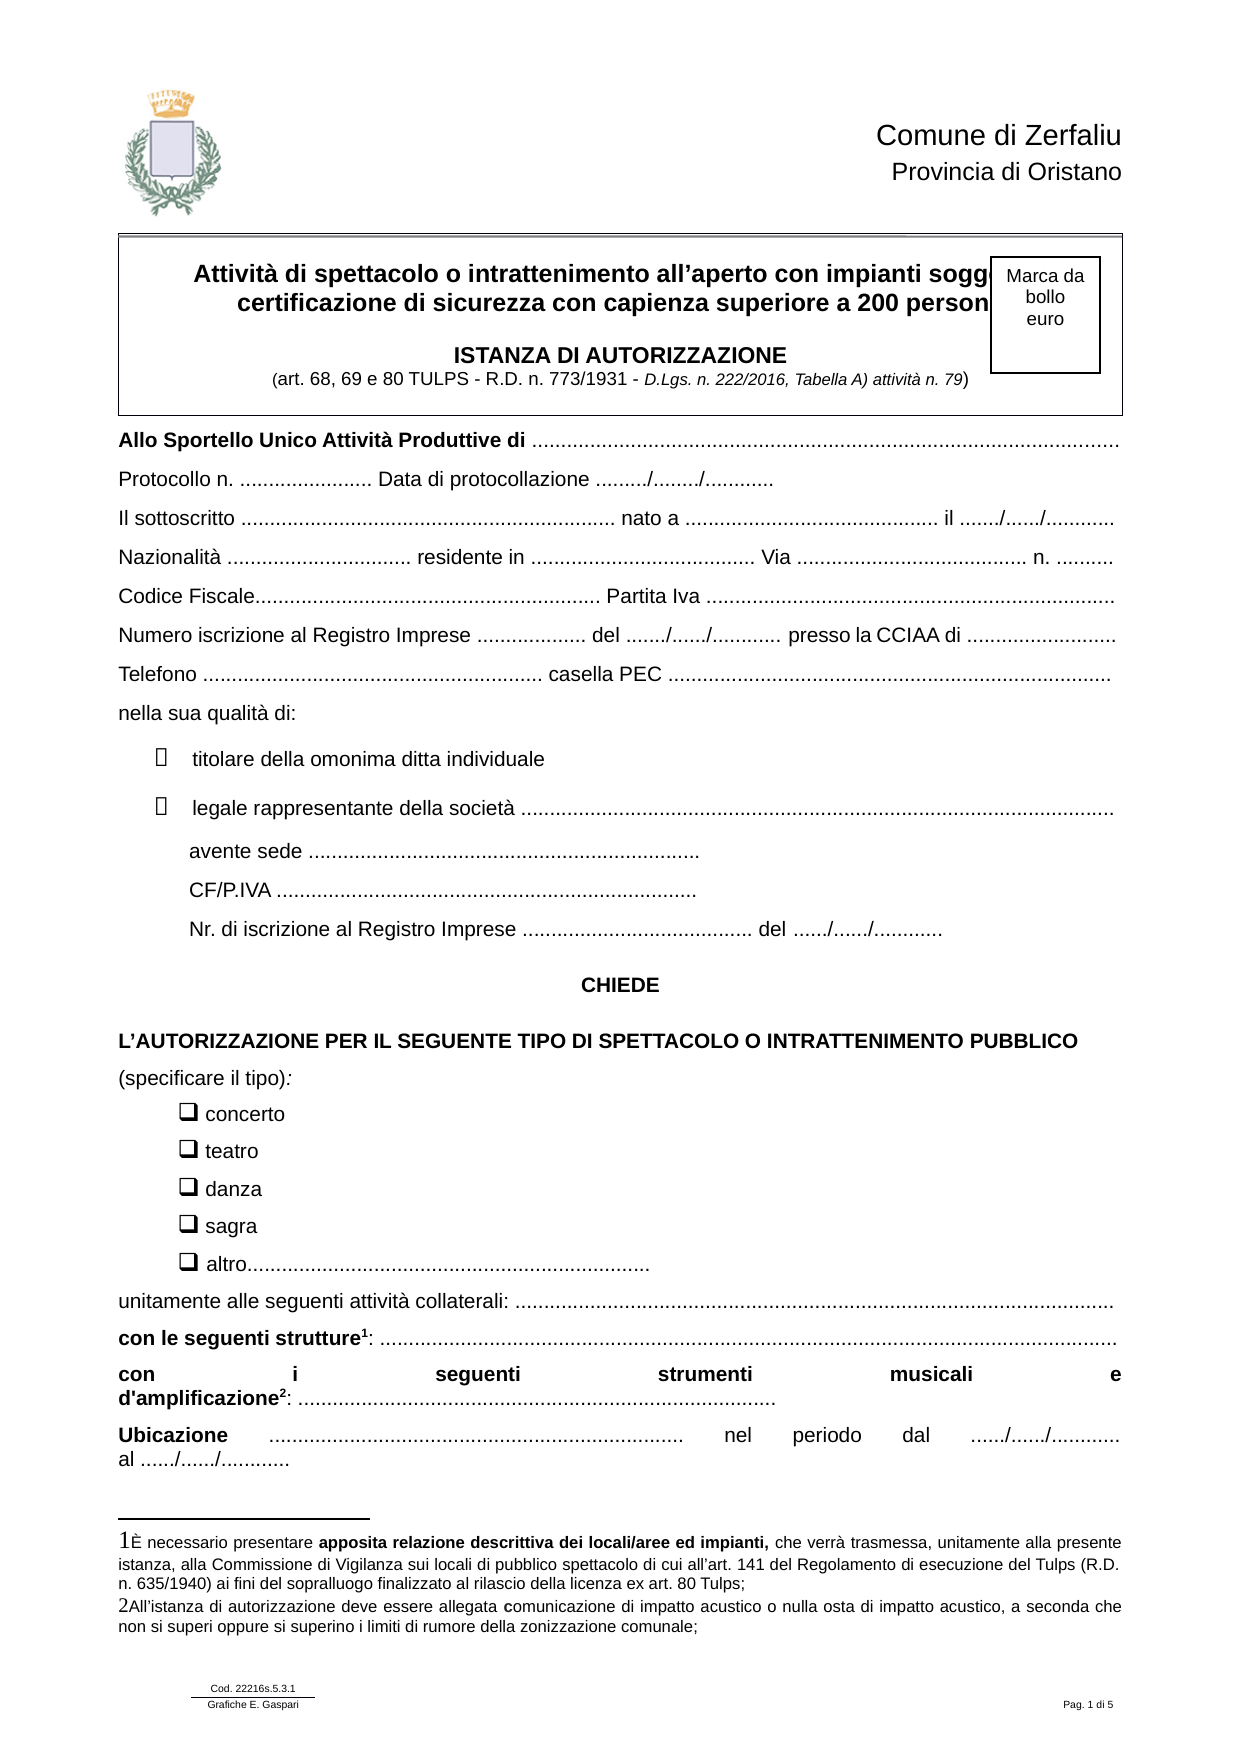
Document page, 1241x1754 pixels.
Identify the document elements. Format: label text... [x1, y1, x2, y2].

text avente sede .................................................................... [189, 839, 1122, 863]
text È necessario presentare apposita relazione descrittiva dei locali/aree ed impianti, che verrà trasmessa, unitamente alla presente istanza, alla Commissione di Vigilanza sui locali di pubblico spettacolo di cui all’art. 141 del Regolamento di esecuzione del Tulps (R.D. n. 635/1940) ai fini del sopralluogo finalizzato al rilascio della licenza ex art. 80 Tulps; [118, 1526, 1122, 1593]
text  concerto [177, 1102, 1122, 1127]
text Ubicazione ........................................................................ nel periodo dal ....../....../............ al ....../....../............ [118, 1423, 1122, 1471]
text  sagra [177, 1214, 1122, 1239]
text Numero iscrizione al Registro Imprese ................... del ......./....../............ presso la CCIAA di .......................... [118, 623, 1122, 647]
text Provincia di Oristano [224, 157, 1122, 185]
text Protocollo n. ....................... Data di protocollazione ........./......../............ [118, 467, 1122, 491]
text Nazionalità ................................ residente in ....................................... Via ........................................ n. .......... [118, 545, 1122, 569]
text  legale rappresentante della società ....................................................................................................... [153, 789, 1122, 823]
text Telefono ........................................................... casella PEC ............................................................................. [118, 661, 1122, 685]
text unitamente alle seguenti attività collaterali: ........................................................................................................ [118, 1289, 1122, 1313]
text nella sua qualità di: [118, 700, 1122, 724]
text  danza [177, 1177, 1122, 1202]
text Nr. di iscrizione al Registro Imprese ........................................ del ....../....../............ [189, 917, 1122, 941]
text Comune di Zerfaliu [224, 118, 1122, 152]
text con le seguenti strutture: ................................................................................................................................ [118, 1326, 1122, 1350]
text L’AUTORIZZAZIONE PER IL SEGUENTE TIPO DI SPETTACOLO O INTRATTENIMENTO PUBBLICO [118, 1029, 1122, 1053]
text con i seguenti strumenti musicali e d'amplificazione: ................................................................................... [118, 1362, 1122, 1410]
text Codice Fiscale............................................................ Partita Iva ....................................................................... [118, 584, 1122, 608]
text CHIEDE [118, 973, 1122, 997]
text  altro...................................................................... [177, 1252, 1122, 1277]
text Allo Sportello Unico Attività Produttive di [118, 428, 1122, 452]
text CF/P.IVA ......................................................................... [189, 878, 1122, 902]
text All’istanza di autorizzazione deve essere allegata comunicazione di impatto acustico o nulla osta di impatto acustico, a seconda che non si superi oppure si superino i limiti di rumore della zonizzazione comunale; [118, 1593, 1122, 1636]
text (specificare il tipo): [118, 1065, 1122, 1089]
table_header Attività di spettacolo o intrattenimento all’aperto con impianti soggetti a certificazione di sicurezza con capienza superiore a 200 persone ISTANZA DI AUTORIZZAZIONE (art. 68, 69 e 80 TULPS - R.D. n. 773/1931 - D.Lgs. n. 222/2016, Tabella A) attività n. 79) [119, 238, 1122, 415]
text  titolare della omonima ditta individuale [153, 739, 1122, 773]
text Il sottoscritto ................................................................. nato a ............................................ il ......./....../............ [118, 506, 1122, 530]
picture [122, 87, 224, 219]
text  teatro [177, 1139, 1122, 1164]
